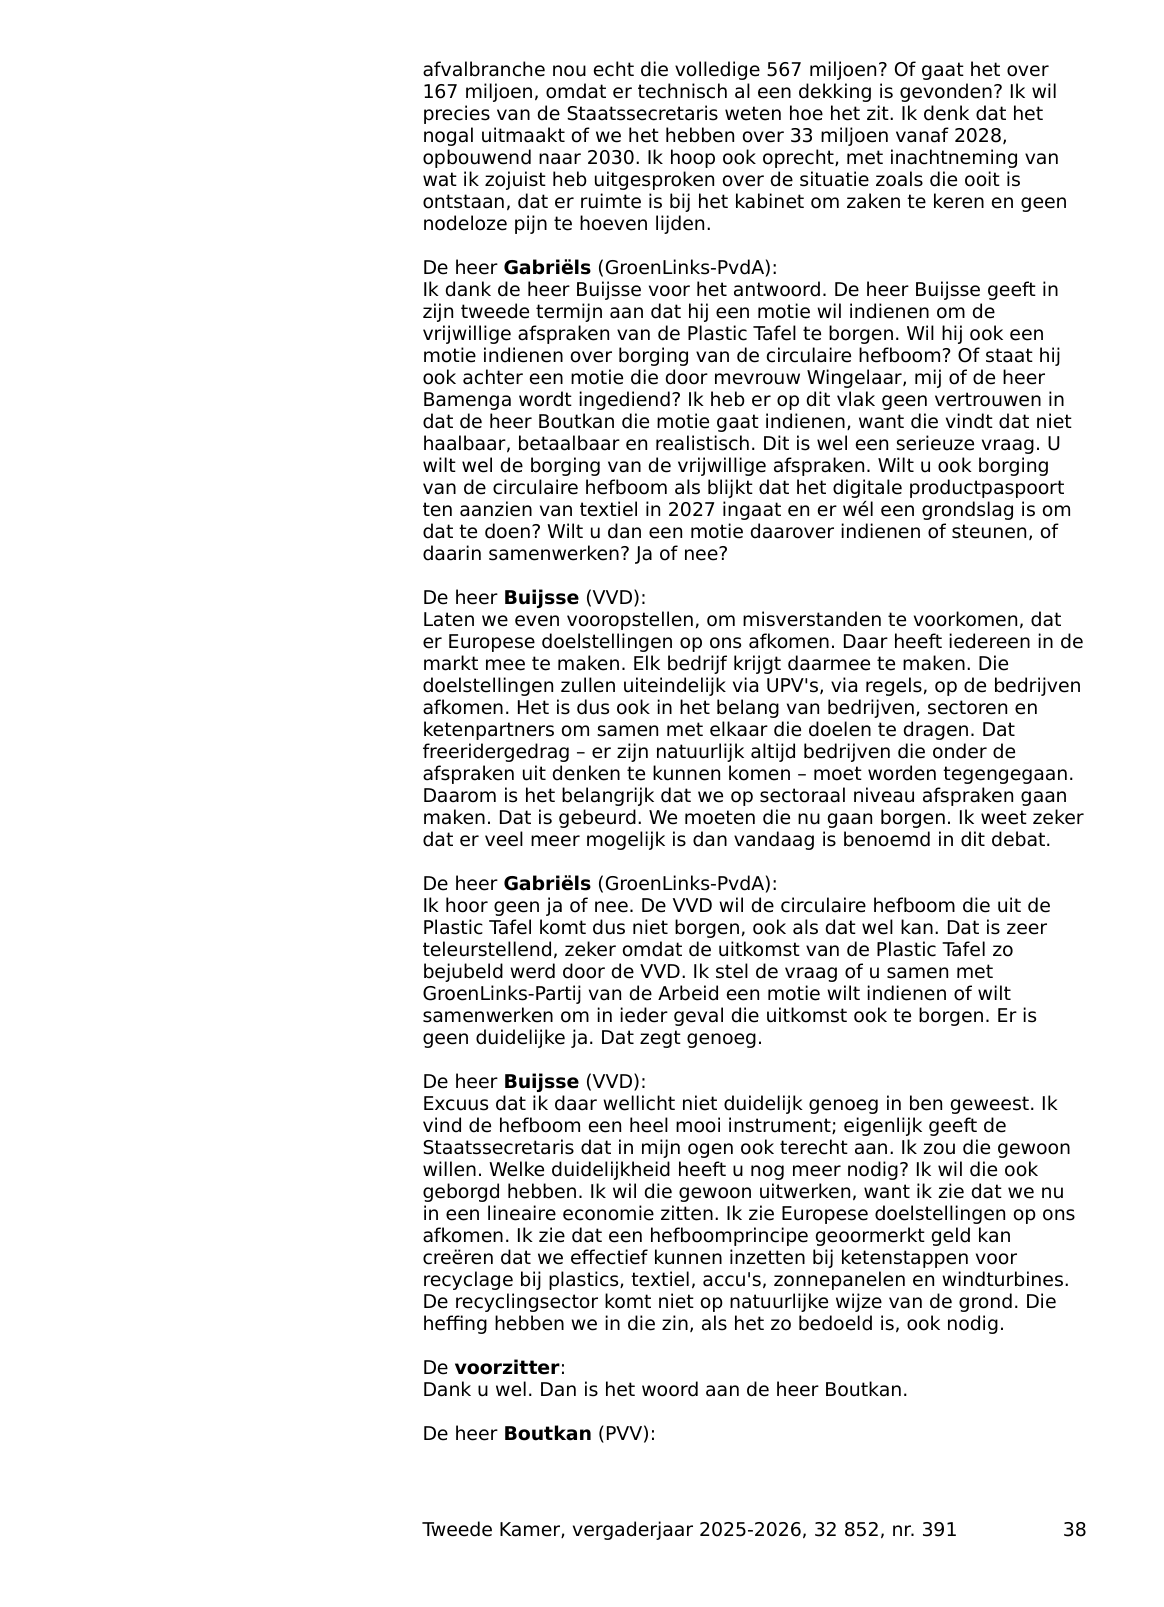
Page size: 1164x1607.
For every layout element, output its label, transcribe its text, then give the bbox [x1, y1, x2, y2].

text Laten we even vooropstellen, om misverstanden te voorkomen, dat er Europese doelstellingen op ons afkomen. Daar heeft iedereen in de markt mee te maken. Elk bedrijf krijgt daarmee te maken. Die doelstellingen zullen uiteindelijk via UPV's, via regels, op de bedrijven afkomen. Het is dus ook in het belang van bedrijven, sectoren en ketenpartners om samen met elkaar die doelen te dragen. Dat freeridergedrag – er zijn natuurlijk altijd bedrijven die onder de afspraken uit denken te kunnen komen – moet worden tegengegaan. Daarom is het belangrijk dat we op sectoraal niveau afspraken gaan maken. Dat is gebeurd. We moeten die nu gaan borgen. Ik weet zeker dat er veel meer mogelijk is dan vandaag is benoemd in dit debat. [422, 609, 1087, 851]
text Ik hoor geen ja of nee. De VVD wil de circulaire hefboom die uit de Plastic Tafel komt dus niet borgen, ook als dat wel kan. Dat is zeer teleurstellend, zeker omdat de uitkomst van de Plastic Tafel zo bejubeld werd door de VVD. Ik stel de vraag of u samen met GroenLinks-Partij van de Arbeid een motie wilt indienen of wilt samenwerken om in ieder geval die uitkomst ook te borgen. Er is geen duidelijke ja. Dat zegt genoeg. [422, 895, 1087, 1049]
text De heer Buijsse (VVD): [422, 587, 1087, 609]
text De heer Buijsse (VVD): [422, 1071, 1087, 1093]
text De heer Gabriëls (GroenLinks-PvdA): [422, 873, 1087, 895]
text Excuus dat ik daar wellicht niet duidelijk genoeg in ben geweest. Ik vind de hefboom een heel mooi instrument; eigenlijk geeft de Staatssecretaris dat in mijn ogen ook terecht aan. Ik zou die gewoon willen. Welke duidelijkheid heeft u nog meer nodig? Ik wil die ook geborgd hebben. Ik wil die gewoon uitwerken, want ik zie dat we nu in een lineaire economie zitten. Ik zie Europese doelstellingen op ons afkomen. Ik zie dat een hefboomprincipe geoormerkt geld kan creëren dat we effectief kunnen inzetten bij ketenstappen voor recyclage bij plastics, textiel, accu's, zonnepanelen en windturbines. De recyclingsector komt niet op natuurlijke wijze van de grond. Die heffing hebben we in die zin, als het zo bedoeld is, ook nodig. [422, 1093, 1087, 1335]
text De voorzitter: [422, 1357, 1087, 1379]
text De heer Boutkan (PVV): [422, 1423, 1087, 1445]
text Dank u wel. Dan is het woord aan de heer Boutkan. [422, 1379, 1087, 1401]
text afvalbranche nou echt die volledige 567 miljoen? Of gaat het over 167 miljoen, omdat er technisch al een dekking is gevonden? Ik wil precies van de Staatssecretaris weten hoe het zit. Ik denk dat het nogal uitmaakt of we het hebben over 33 miljoen vanaf 2028, opbouwend naar 2030. Ik hoop ook oprecht, met inachtneming van wat ik zojuist heb uitgesproken over de situatie zoals die ooit is ontstaan, dat er ruimte is bij het kabinet om zaken te keren en geen nodeloze pijn te hoeven lijden. [422, 59, 1087, 235]
text Ik dank de heer Buijsse voor het antwoord. De heer Buijsse geeft in zijn tweede termijn aan dat hij een motie wil indienen om de vrijwillige afspraken van de Plastic Tafel te borgen. Wil hij ook een motie indienen over borging van de circulaire hefboom? Of staat hij ook achter een motie die door mevrouw Wingelaar, mij of de heer Bamenga wordt ingediend? Ik heb er op dit vlak geen vertrouwen in dat de heer Boutkan die motie gaat indienen, want die vindt dat niet haalbaar, betaalbaar en realistisch. Dit is wel een serieuze vraag. U wilt wel de borging van de vrijwillige afspraken. Wilt u ook borging van de circulaire hefboom als blijkt dat het digitale productpaspoort ten aanzien van textiel in 2027 ingaat en er wél een grondslag is om dat te doen? Wilt u dan een motie daarover indienen of steunen, of daarin samenwerken? Ja of nee? [422, 279, 1087, 565]
text De heer Gabriëls (GroenLinks-PvdA): [422, 257, 1087, 279]
